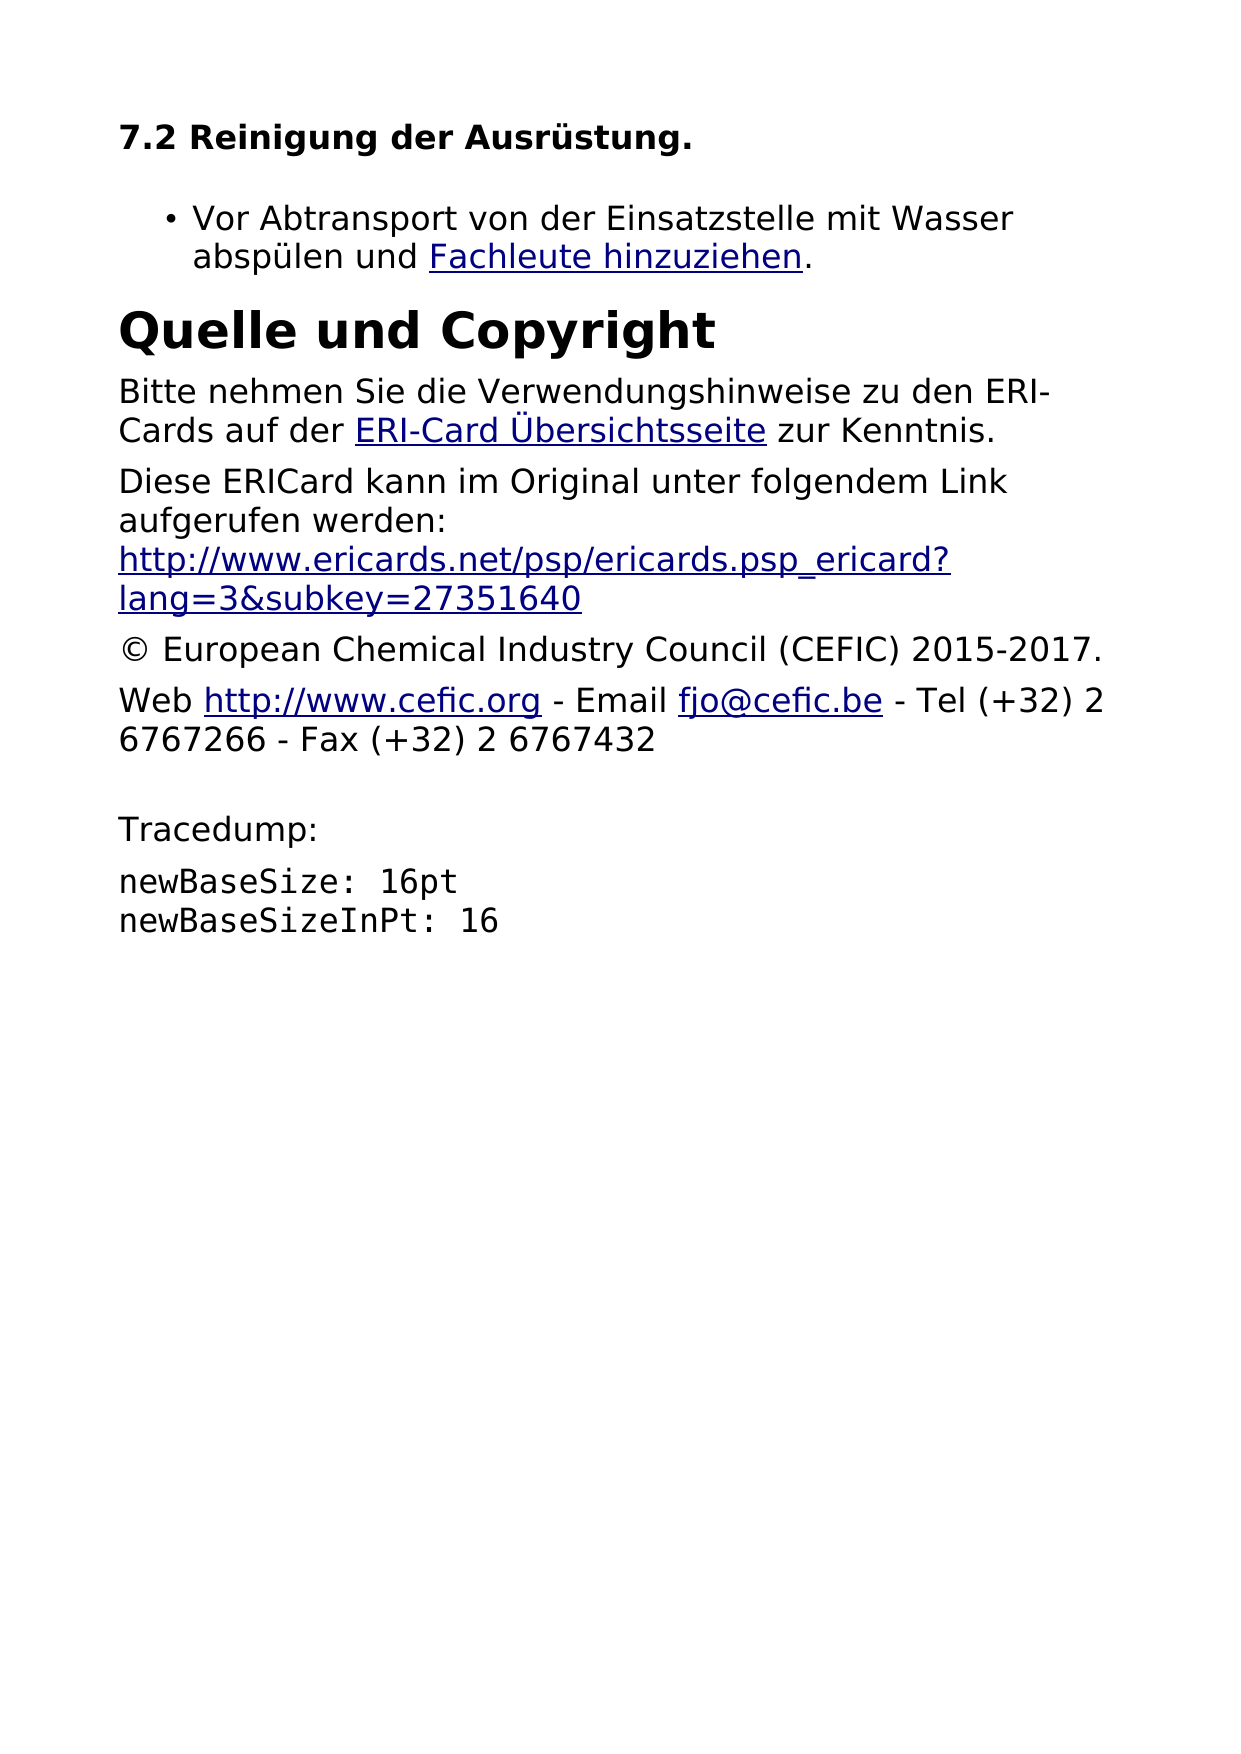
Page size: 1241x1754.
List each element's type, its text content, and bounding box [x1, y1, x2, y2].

text © European Chemical Industry Council (CEFIC) 2015-2017. [118, 631, 1122, 669]
text Tracedump: [118, 772, 1122, 850]
subtitle 7.2 Reinigung der Ausrüstung. [118, 118, 1122, 157]
subtitle Quelle und Copyright [118, 302, 1122, 360]
text Web http://www.cefic.org - Email fjo@cefic.be - Tel (+32) 2 6767266 - Fax (+32) 2 6767432 [118, 682, 1122, 759]
text Diese ERICard kann im Original unter folgendem Link aufgerufen werden: http://www.ericards.net/psp/ericards.psp_ericard?lang=3&subkey=27351640 [118, 463, 1122, 618]
text newBaseSize: 16pt newBaseSizeInPt: 16 [118, 862, 1122, 940]
list Vor Abtransport von der Einsatzstelle mit Wasser abspülen und Fachleute hinzuziehen. [177, 199, 1122, 277]
text Bitte nehmen Sie die Verwendungshinweise zu den ERI-Cards auf der ERI-Card Übersichtsseite zur Kenntnis. [118, 372, 1122, 450]
